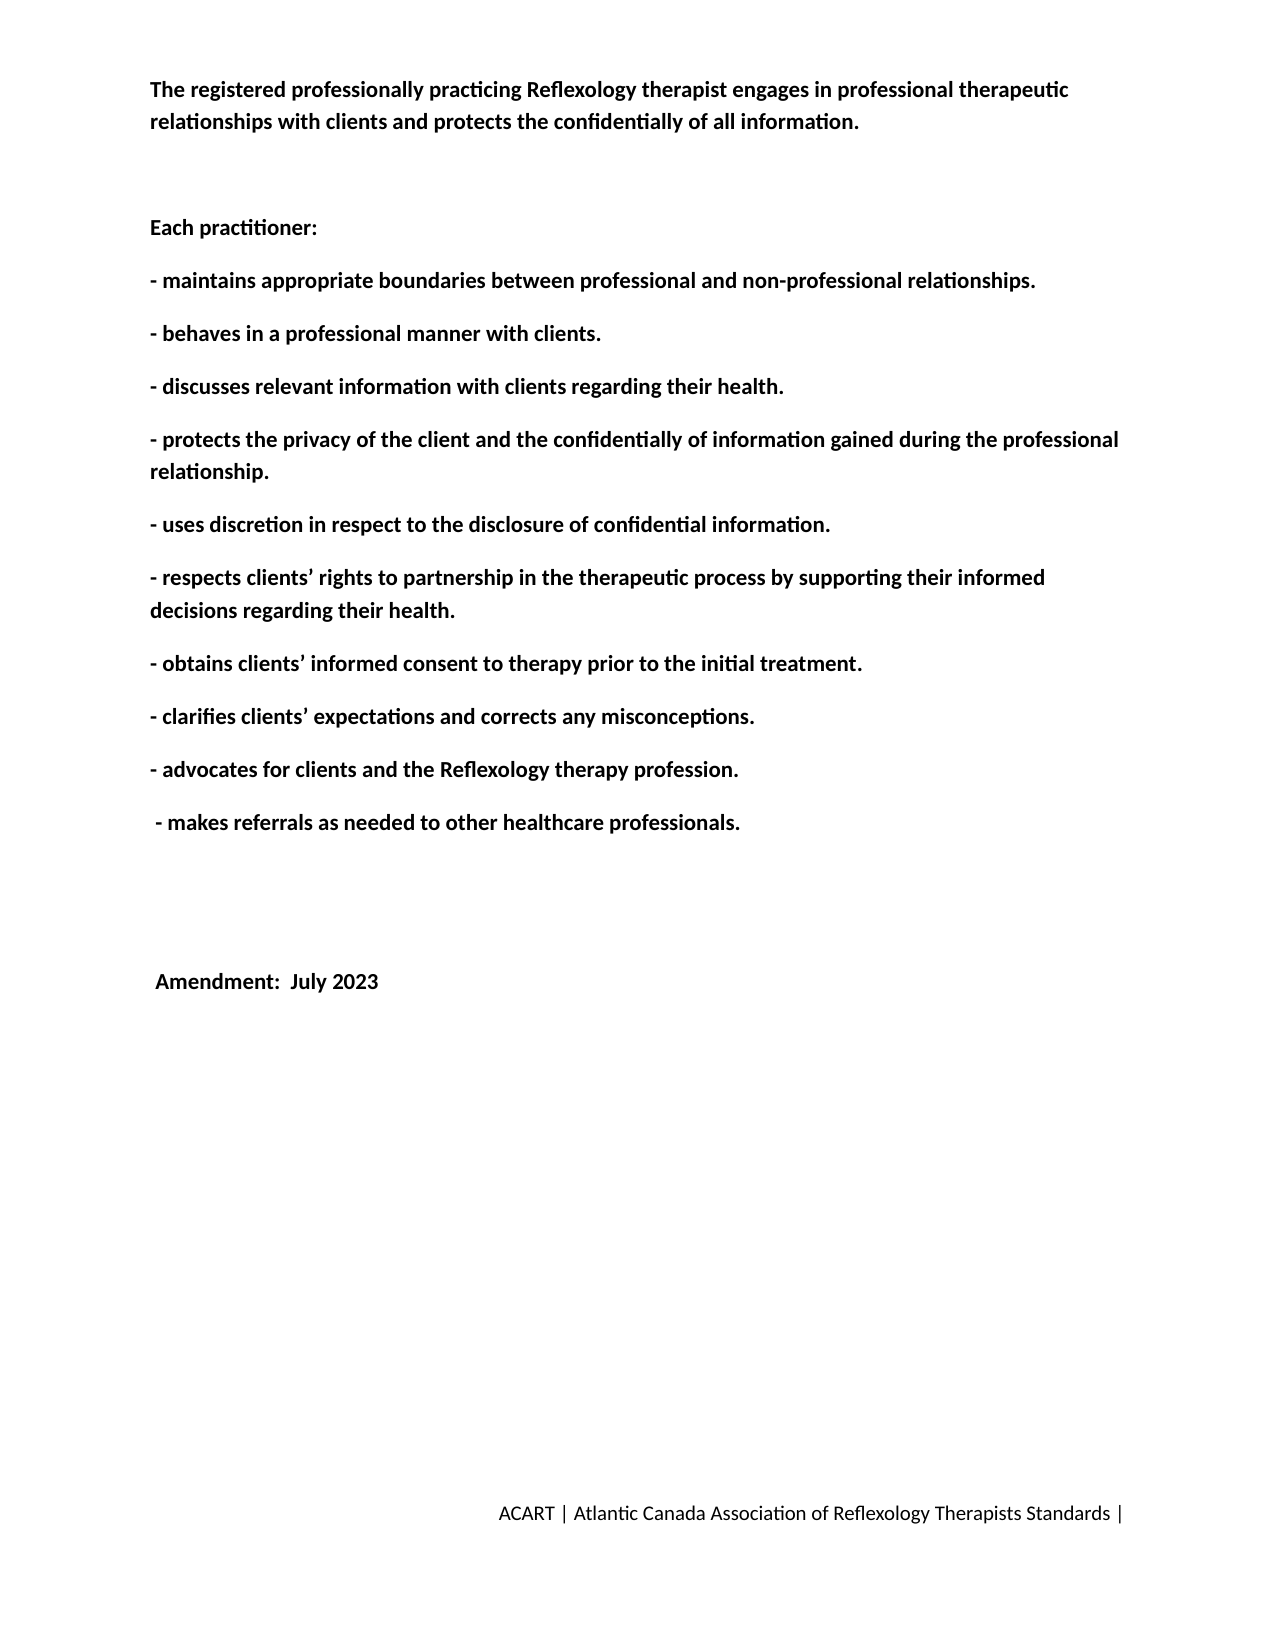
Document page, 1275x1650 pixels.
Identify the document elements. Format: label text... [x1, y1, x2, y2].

text - discusses relevant information with clients regarding their health. [150, 372, 1125, 400]
text - uses discretion in respect to the disclosure of confidential information. [150, 511, 1125, 538]
text - advocates for clients and the Reflexology therapy profession. [150, 755, 1125, 783]
text - obtains clients’ informed consent to therapy prior to the initial treatment. [150, 649, 1125, 677]
text Each practitioner: [150, 213, 1125, 241]
text The registered professionally practicing Reflexology therapist engages in professional therapeutic relationships with clients and protects the confidentially of all information. [150, 75, 1125, 135]
text - behaves in a professional manner with clients. [150, 319, 1125, 347]
text - makes referrals as needed to other healthcare professionals. [150, 808, 1125, 836]
text - maintains appropriate boundaries between professional and non-professional relationships. [150, 266, 1125, 294]
text Amendment: July 2023 [150, 967, 1125, 995]
text - protects the privacy of the client and the confidentially of information gained during the professional relationship. [150, 425, 1125, 486]
text - clarifies clients’ expectations and corrects any misconceptions. [150, 702, 1125, 730]
text - respects clients’ rights to partnership in the therapeutic process by supporting their informed decisions regarding their health. [150, 563, 1125, 624]
